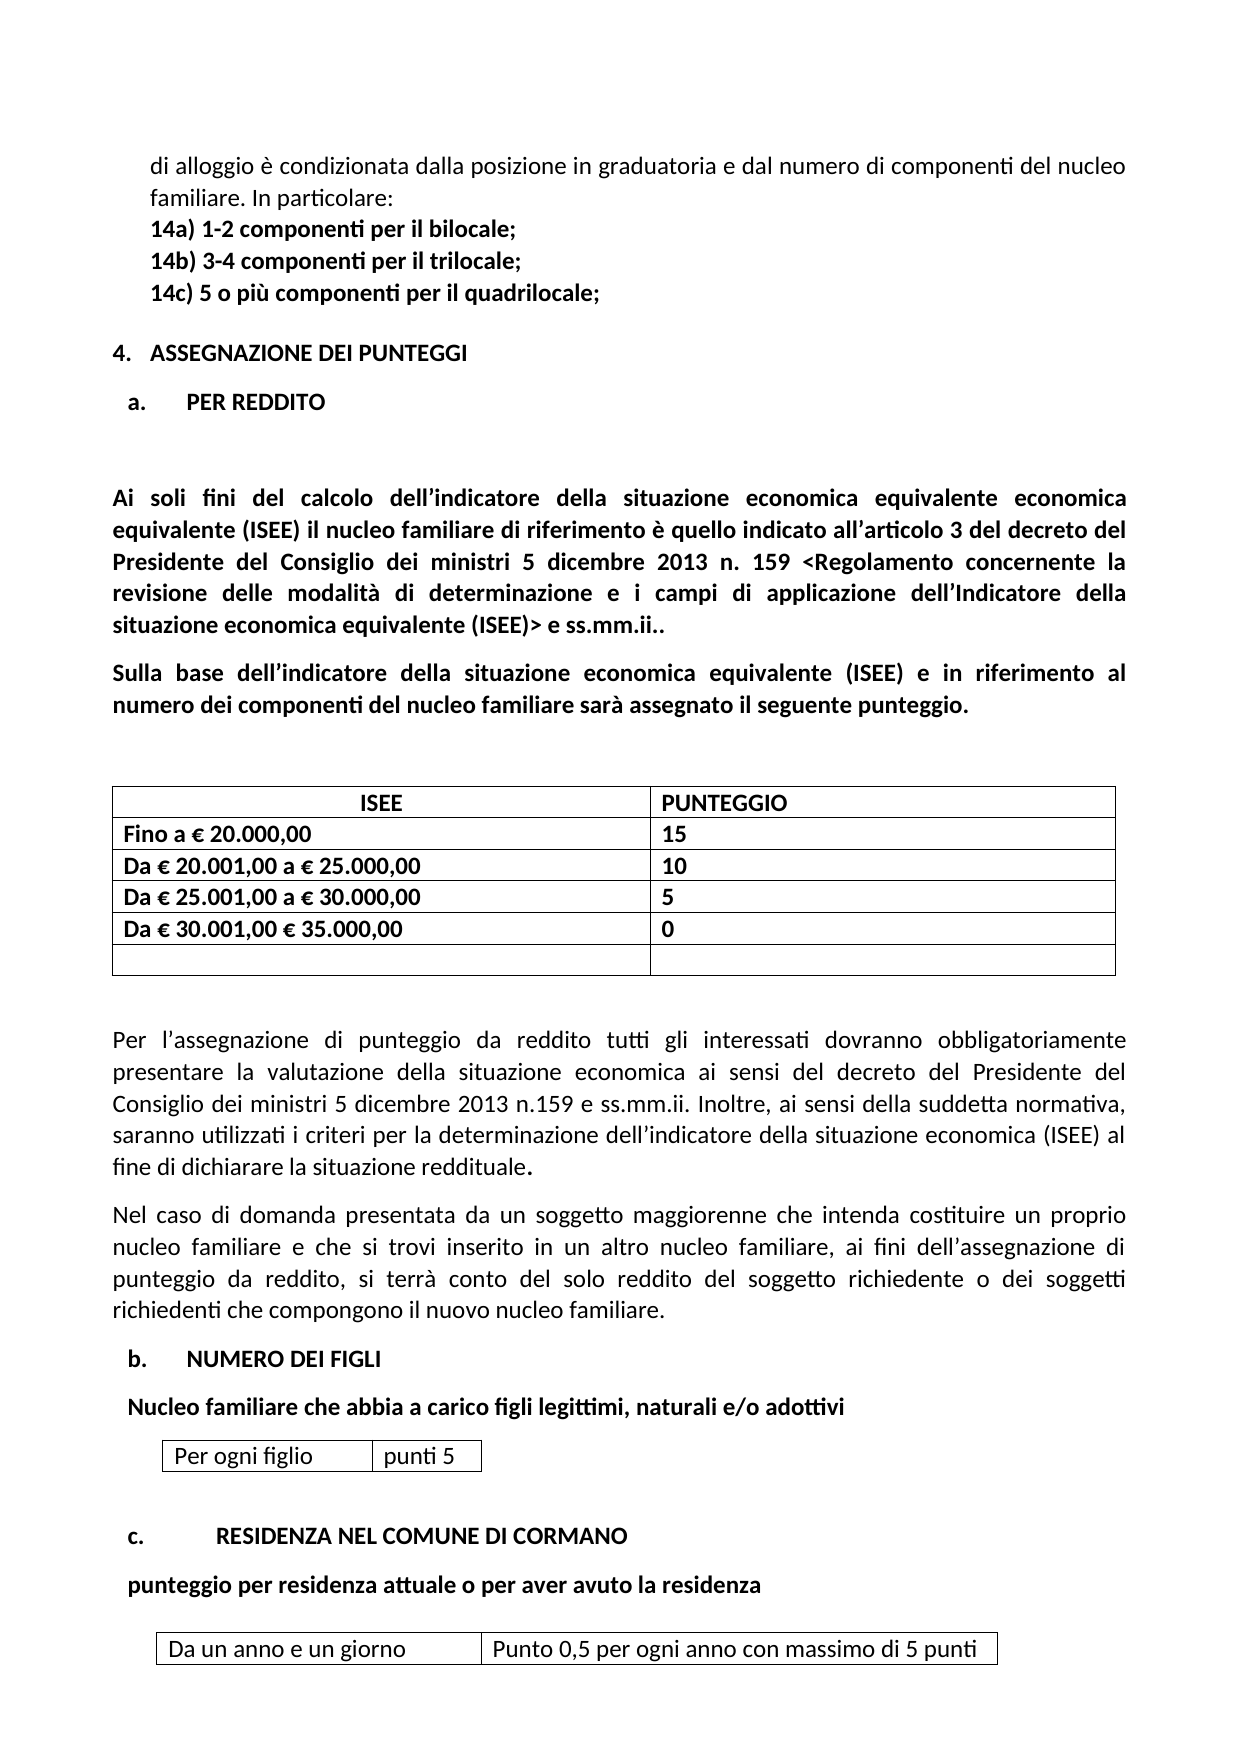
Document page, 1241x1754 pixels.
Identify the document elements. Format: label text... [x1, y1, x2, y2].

list ASSEGNAZIONE DEI PUNTEGGI [112, 337, 1128, 368]
table_header punti 5 [373, 1441, 481, 1471]
table_cell Da € 20.001,00 a € 25.000,00 [113, 850, 650, 880]
text Nel caso di domanda presentata da un soggetto maggiorenne che intenda costituire un proprio nucleo familiare e che si trovi inserito in un altro nucleo familiare, ai fini dell’assegnazione di punteggio da reddito, si terrà conto del solo reddito del soggetto richiedente o dei soggetti richiedenti che compongono il nuovo nucleo familiare. [112, 1199, 1128, 1325]
list NUMERO DEI FIGLI [127, 1343, 1128, 1373]
text punteggio per residenza attuale o per aver avuto la residenza [127, 1569, 1128, 1599]
list PER REDDITO [127, 386, 1128, 416]
table_cell Fino a € 20.000,00 [113, 818, 650, 849]
table_header Per ogni figlio [163, 1441, 372, 1471]
table_cell [651, 945, 1115, 975]
text Per l’assegnazione di punteggio da reddito tutti gli interessati dovranno obbligatoriamente presentare la valutazione della situazione economica ai sensi del decreto del Presidente del Consiglio dei ministri 5 dicembre 2013 n.159 e ss.mm.ii. Inoltre, ai sensi della suddetta normativa, saranno utilizzati i criteri per la determinazione dell’indicatore della situazione economica (ISEE) al fine di dichiarare la situazione reddituale. [112, 1024, 1128, 1182]
table_cell 15 [651, 818, 1115, 849]
table_cell Da € 25.001,00 a € 30.000,00 [113, 881, 650, 912]
text 14b) 3-4 componenti per il trilocale; [127, 245, 1128, 276]
table_cell [113, 945, 650, 975]
table_cell 0 [651, 913, 1115, 943]
table_header Punto 0,5 per ogni anno con massimo di 5 punti [482, 1633, 997, 1664]
table_cell 5 [651, 881, 1115, 912]
list RESIDENZA NEL COMUNE DI CORMANO [127, 1520, 1128, 1551]
table_cell 10 [651, 850, 1115, 880]
table_header ISEE [113, 787, 650, 817]
text 14a) 1-2 componenti per il bilocale; [127, 213, 1128, 244]
list di alloggio è condizionata dalla posizione in graduatoria e dal numero di componenti del nucleo familiare. In particolare: [112, 150, 1128, 212]
text 14c) 5 o più componenti per il quadrilocale; [127, 277, 1128, 307]
table_header Da un anno e un giorno [157, 1633, 481, 1664]
text Sulla base dell’indicatore della situazione economica equivalente (ISEE) e in riferimento al numero dei componenti del nucleo familiare sarà assegnato il seguente punteggio. [112, 657, 1128, 719]
table_header PUNTEGGIO [651, 787, 1115, 817]
text Ai soli fini del calcolo dell’indicatore della situazione economica equivalente economica equivalente (ISEE) il nucleo familiare di riferimento è quello indicato all’articolo 3 del decreto del Presidente del Consiglio dei ministri 5 dicembre 2013 n. 159 <Regolamento concernente la revisione delle modalità di determinazione e i campi di applicazione dell’Indicatore della situazione economica equivalente (ISEE)> e ss.mm.ii.. [112, 482, 1128, 639]
text Nucleo familiare che abbia a carico figli legittimi, naturali e/o adottivi [127, 1391, 1128, 1422]
table_cell Da € 30.001,00 € 35.000,00 [113, 913, 650, 943]
